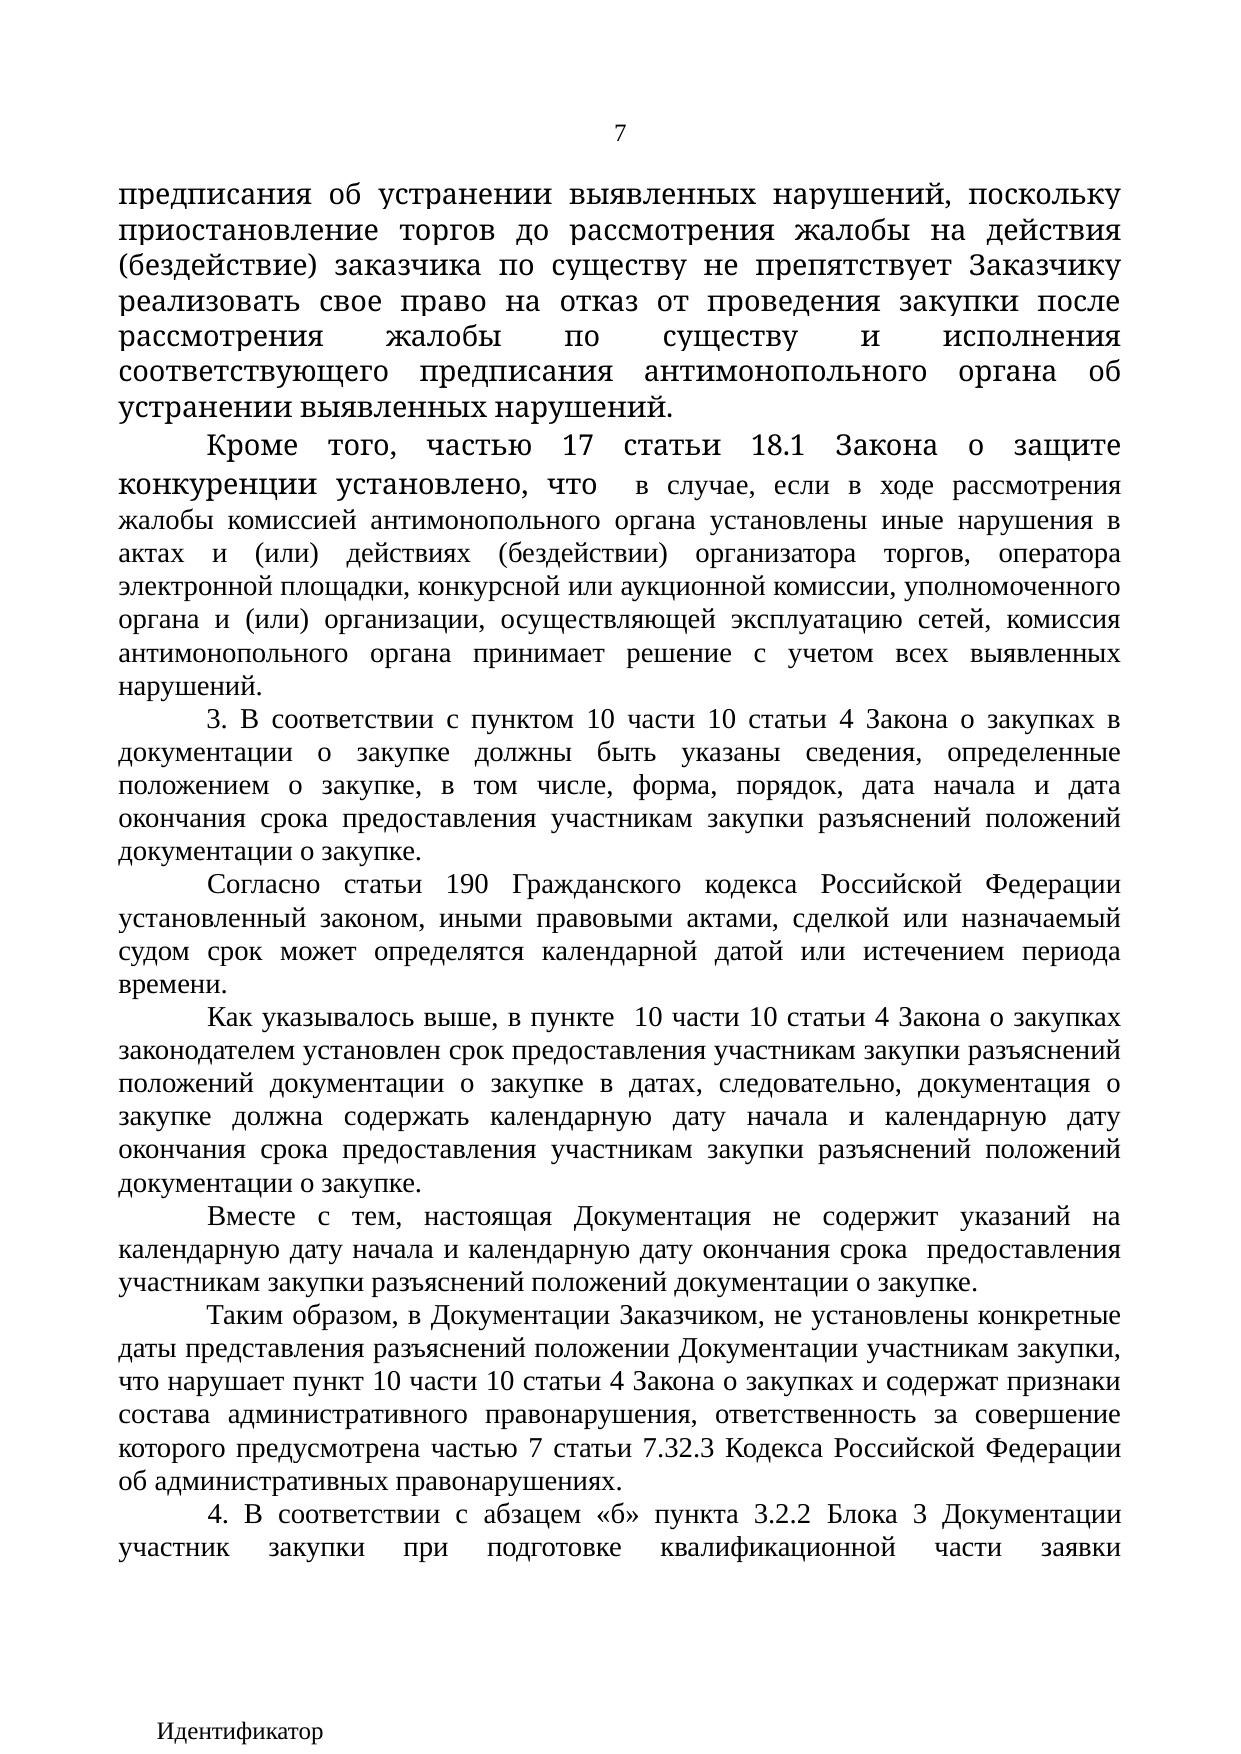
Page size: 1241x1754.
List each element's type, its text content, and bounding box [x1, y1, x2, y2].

text Кроме того, частью 17 статьи 18.1 Закона о защите конкуренции установлено, что в случае, если в ходе рассмотрения жалобы комиссией антимонопольного органа установлены иные нарушения в актах и (или) действиях (бездействии) организатора торгов, оператора электронной площадки, конкурсной или аукционной комиссии, уполномоченного органа и (или) организации, осуществляющей эксплуатацию сетей, комиссия антимонопольного органа принимает решение с учетом всех выявленных нарушений. [118, 424, 1122, 701]
text Как указывалось выше, в пункте 10 части 10 статьи 4 Закона о закупках законодателем установлен срок предоставления участникам закупки разъяснений положений документации о закупке в датах, следовательно, документация о закупке должна содержать календарную дату начала и календарную дату окончания срока предоставления участникам закупки разъяснений положений документации о закупке. [118, 999, 1122, 1198]
text Согласно статьи 190 Гражданского кодекса Российской Федерации установленный законом, иными правовыми актами, сделкой или назначаемый судом срок может определятся календарной датой или истечением периода времени. [118, 867, 1122, 999]
text 3. В соответствии с пунктом 10 части 10 статьи 4 Закона о закупках в документации о закупке должны быть указаны сведения, определенные положением о закупке, в том числе, форма, порядок, дата начала и дата окончания срока предоставления участникам закупки разъяснений положений документации о закупке. [118, 701, 1122, 867]
text предписания об устранении выявленных нарушений, поскольку приостановление торгов до рассмотрения жалобы на действия (бездействие) заказчика по существу не препятствует Заказчику реализовать свое право на отказ от проведения закупки после рассмотрения жалобы по существу и исполнения соответствующего предписания антимонопольного органа об устранении выявленных нарушений. [118, 176, 1122, 424]
text 4. В соответствии с абзацем «б» пункта 3.2.2 Блока 3 Документации участник закупки при подготовке квалификационной части заявки [118, 1496, 1122, 1563]
text Вместе с тем, настоящая Документация не содержит указаний на календарную дату начала и календарную дату окончания срока предоставления участникам закупки разъяснений положений документации о закупке. [118, 1198, 1122, 1298]
text Таким образом, в Документации Заказчиком, не установлены конкретные даты представления разъяснений положении Документации участникам закупки, что нарушает пункт 10 части 10 статьи 4 Закона о закупках и содержат признаки состава административного правонарушения, ответственность за совершение которого предусмотрена частью 7 статьи 7.32.3 Кодекса Российской Федерации об административных правонарушениях. [118, 1298, 1122, 1496]
